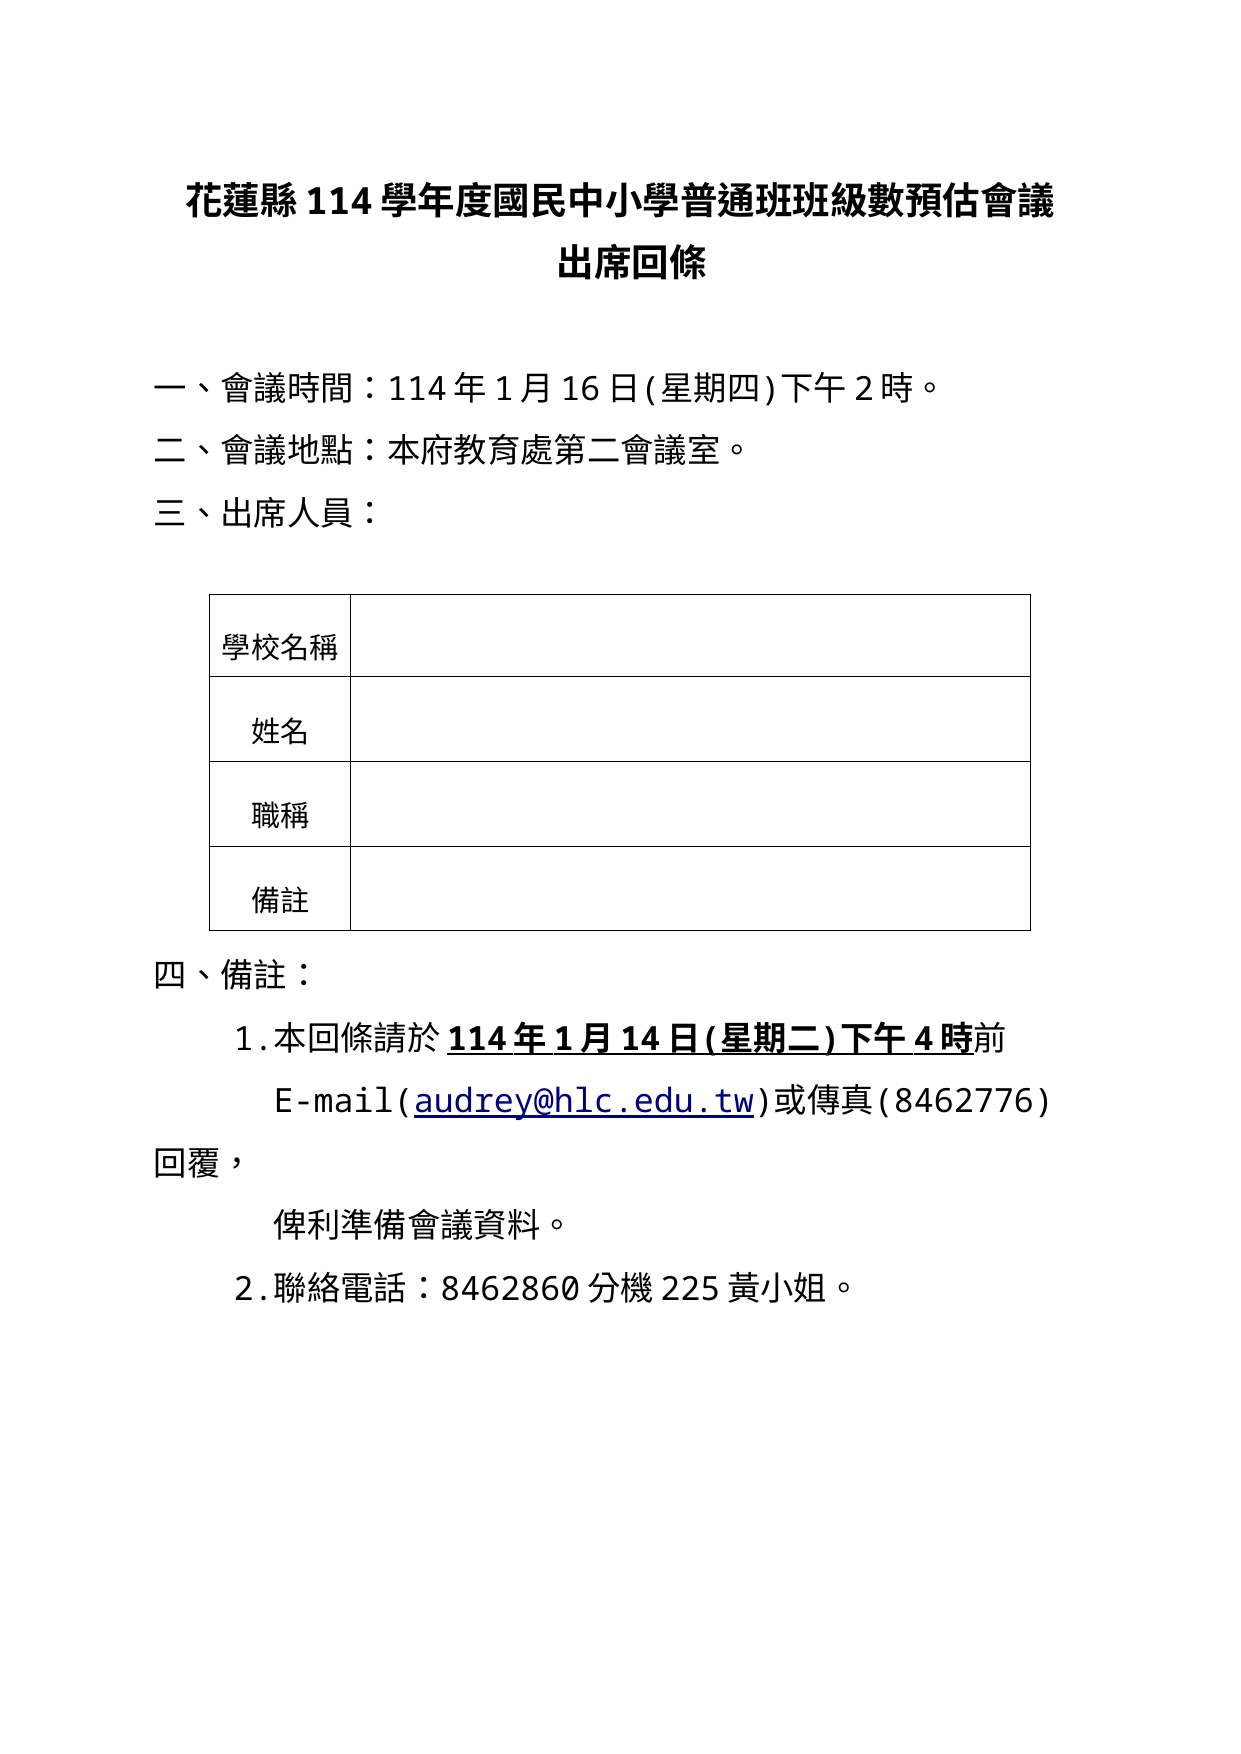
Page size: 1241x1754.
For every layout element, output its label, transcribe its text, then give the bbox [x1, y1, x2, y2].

text 俾利準備會議資料。 [153, 1181, 1087, 1244]
text 四、備註： [153, 931, 1087, 994]
text 二、會議地點：本府教育處第二會議室。 [153, 406, 1087, 469]
text 花蓮縣114學年度國民中小學普通班班級數預估會議 [153, 156, 1087, 219]
table_header [351, 595, 1030, 676]
text 1.本回條請於114年1月14日(星期二)下午4時前 [153, 994, 1087, 1056]
table_cell 備註 [210, 847, 350, 930]
table_cell [351, 762, 1030, 846]
text 一、會議時間：114年1月16日(星期四)下午2時。 [153, 344, 1087, 406]
text 三、出席人員： [153, 469, 1087, 531]
table_header 學校名稱 [210, 595, 350, 676]
table_cell 姓名 [210, 677, 350, 761]
text E-mail(audrey@hlc.edu.tw)或傳真(8462776)回覆， [153, 1056, 1087, 1181]
table_cell 職稱 [210, 762, 350, 846]
text 出席回條 [153, 219, 1087, 281]
text 2.聯絡電話：8462860分機225黃小姐。 [153, 1244, 1087, 1306]
table_cell [351, 847, 1030, 930]
table_cell [351, 677, 1030, 761]
